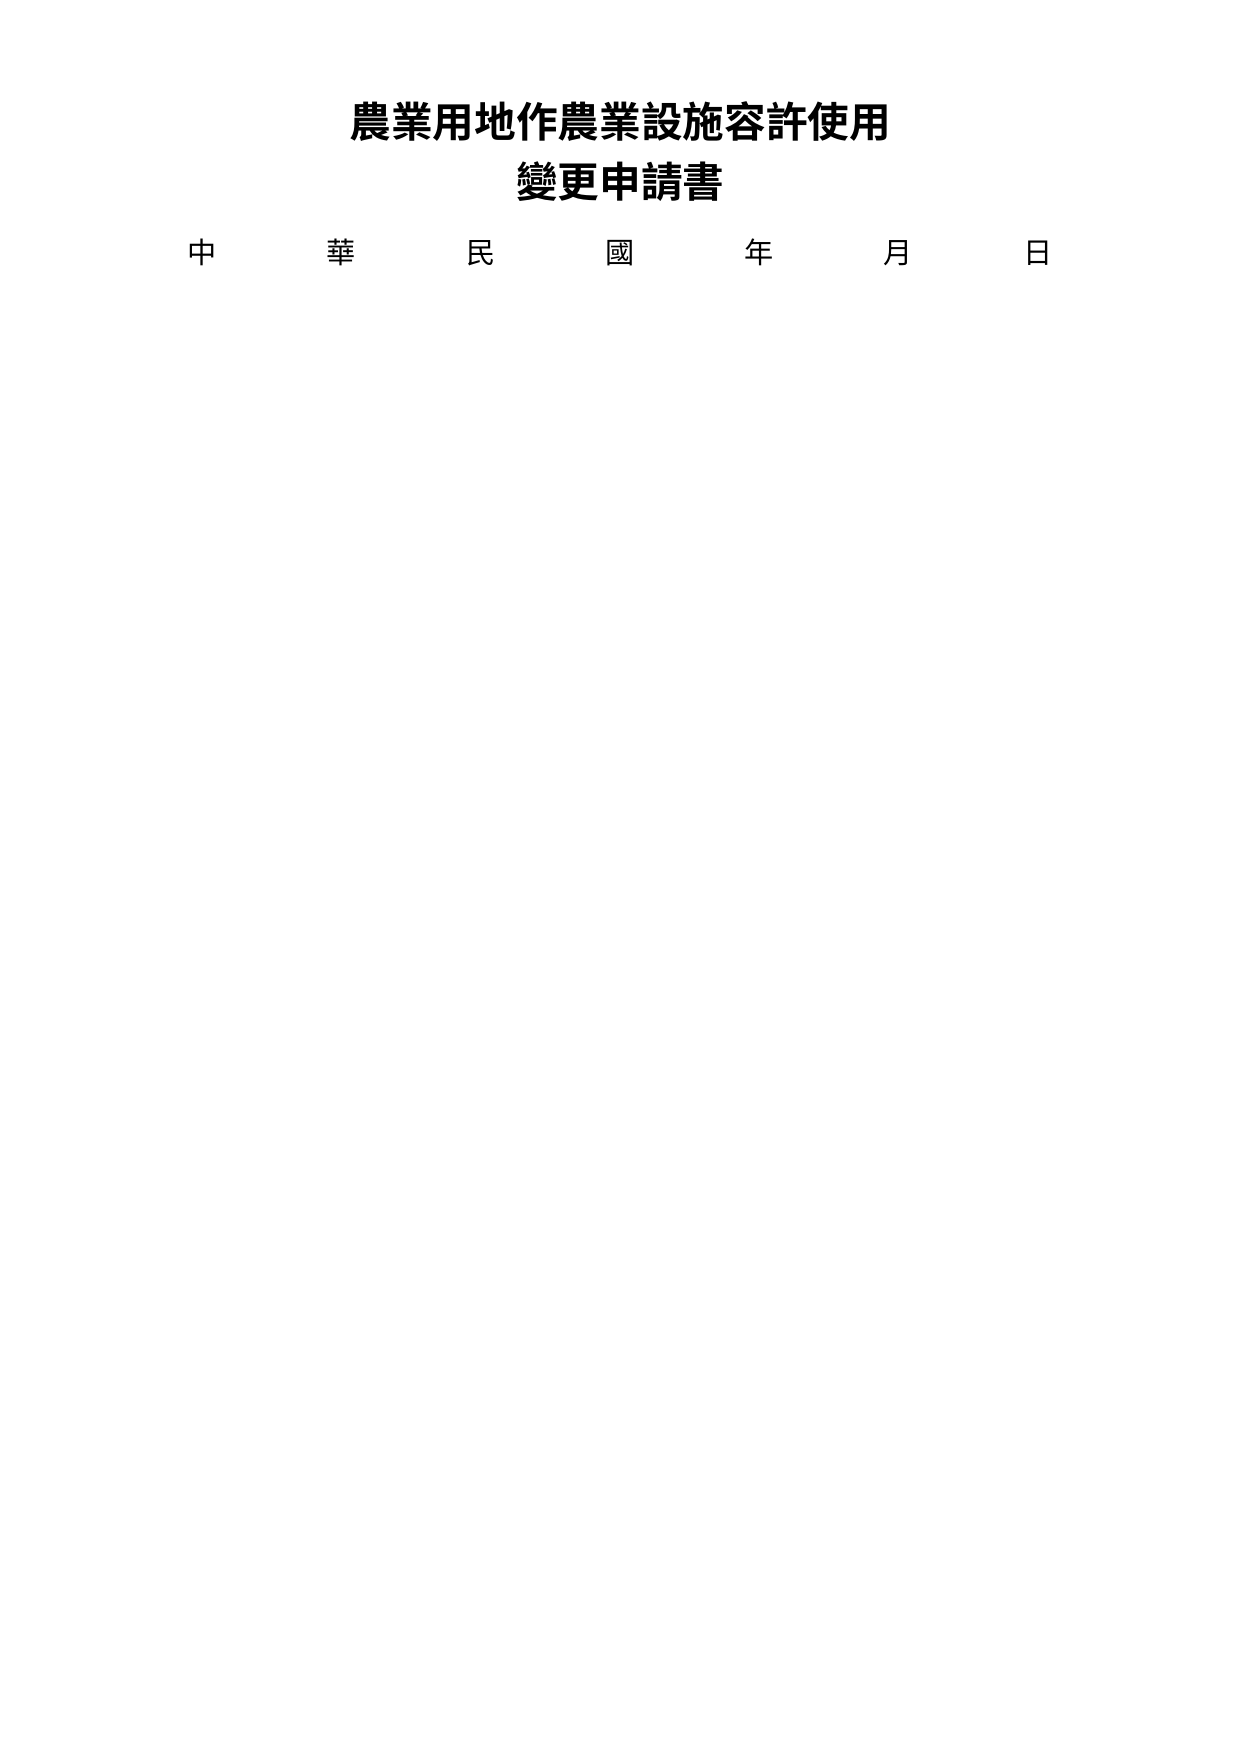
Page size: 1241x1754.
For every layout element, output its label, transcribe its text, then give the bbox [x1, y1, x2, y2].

text 中華民國年月日 [187, 213, 1053, 288]
